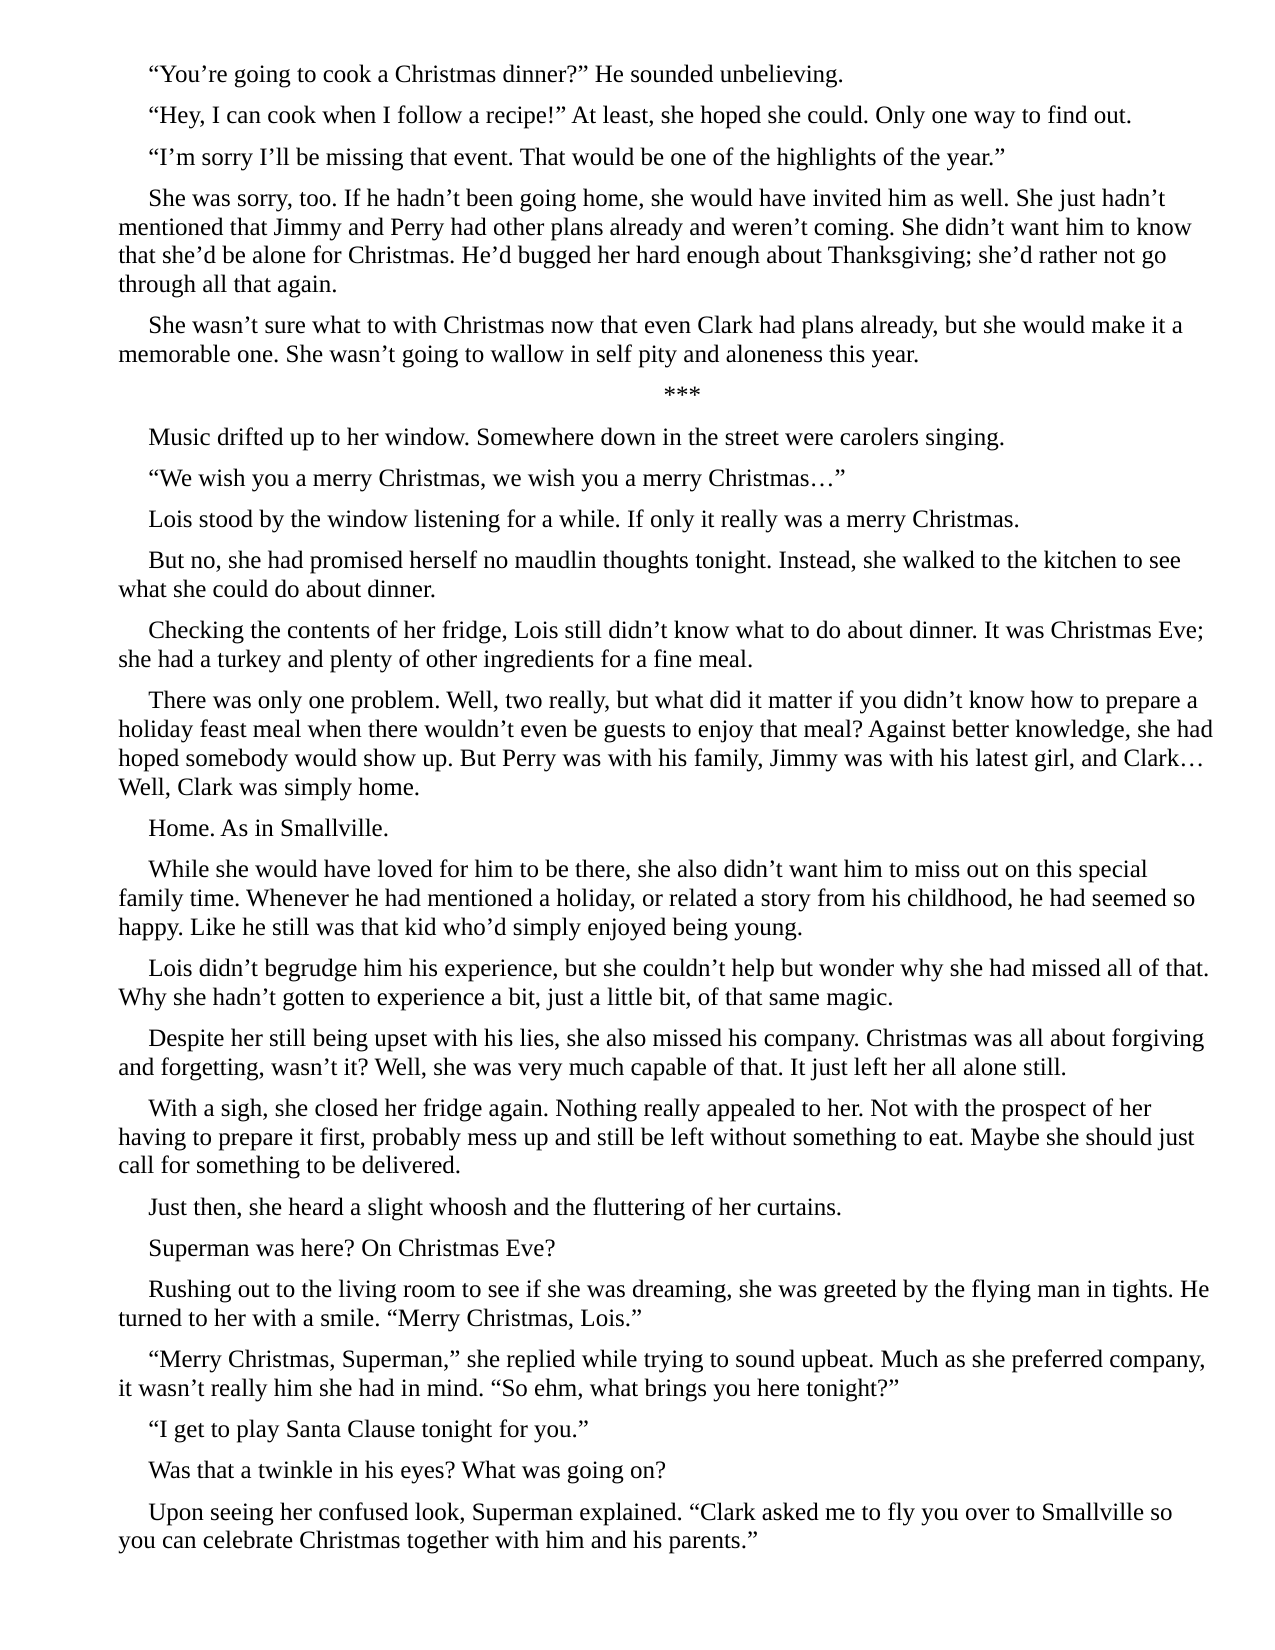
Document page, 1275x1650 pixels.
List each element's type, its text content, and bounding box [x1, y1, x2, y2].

text Checking the contents of her fridge, Lois still didn’t know what to do about dinner. It was Christmas Eve; she had a turkey and plenty of other ingredients for a fine meal. [118, 615, 1216, 673]
text Home. As in Smallville. [118, 813, 1216, 842]
text She wasn’t sure what to with Christmas now that even Clark had plans already, but she would make it a memorable one. She wasn’t going to wallow in self pity and aloneness this year. [118, 310, 1216, 368]
text With a sigh, she closed her fridge again. Nothing really appealed to her. Not with the prospect of her having to prepare it first, probably mess up and still be left without something to eat. Maybe she should just call for something to be delivered. [118, 1093, 1216, 1179]
text Was that a twinkle in his eyes? What was going on? [118, 1455, 1216, 1484]
text Upon seeing her confused look, Superman explained. “Clark asked me to fly you over to Smallville so you can celebrate Christmas together with him and his parents.” [118, 1497, 1216, 1554]
text “Merry Christmas, Superman,” she replied while trying to sound upbeat. Much as she preferred company, it wasn’t really him she had in mind. “So ehm, what brings you here tonight?” [118, 1344, 1216, 1402]
text “I’m sorry I’ll be missing that event. That would be one of the highlights of the year.” [118, 142, 1216, 170]
text “You’re going to cook a Christmas dinner?” He sounded unbelieving. [118, 59, 1216, 88]
text *** [118, 380, 1216, 409]
text Lois didn’t begrudge him his experience, but she couldn’t help but wonder why she had missed all of that. Why she hadn’t gotten to experience a bit, just a little bit, of that same magic. [118, 953, 1216, 1010]
text She was sorry, too. If he hadn’t been going home, she would have invited him as well. She just hadn’t mentioned that Jimmy and Perry had other plans already and weren’t coming. She didn’t want him to know that she’d be alone for Christmas. He’d bugged her hard enough about Thanksgiving; she’d rather not go through all that again. [118, 183, 1216, 298]
text “Hey, I can cook when I follow a recipe!” At least, she hoped she could. Only one way to find out. [118, 100, 1216, 129]
text There was only one problem. Well, two really, but what did it matter if you didn’t know how to prepare a holiday feast meal when there wouldn’t even be guests to enjoy that meal? Against better knowledge, she had hoped somebody would show up. But Perry was with his family, Jimmy was with his latest girl, and Clark… Well, Clark was simply home. [118, 685, 1216, 800]
text Lois stood by the window listening for a while. If only it really was a merry Christmas. [118, 504, 1216, 533]
text “We wish you a merry Christmas, we wish you a merry Christmas…” [118, 463, 1216, 492]
text Just then, she heard a slight whoosh and the fluttering of her curtains. [118, 1192, 1216, 1220]
text Music drifted up to her window. Somewhere down in the street were carolers singing. [118, 422, 1216, 450]
text Despite her still being upset with his lies, she also missed his company. Christmas was all about forgiving and forgetting, wasn’t it? Well, she was very much capable of that. It just left her all alone still. [118, 1023, 1216, 1080]
text But no, she had promised herself no maudlin thoughts tonight. Instead, she walked to the kitchen to see what she could do about dinner. [118, 545, 1216, 603]
text “I get to play Santa Clause tonight for you.” [118, 1414, 1216, 1443]
text Rushing out to the living room to see if she was dreaming, she was greeted by the flying man in tights. He turned to her with a smile. “Merry Christmas, Lois.” [118, 1274, 1216, 1332]
text Superman was here? On Christmas Eve? [118, 1233, 1216, 1262]
text While she would have loved for him to be there, she also didn’t want him to miss out on this special family time. Whenever he had mentioned a holiday, or related a story from his childhood, he had seemed so happy. Like he still was that kid who’d simply enjoyed being young. [118, 854, 1216, 940]
